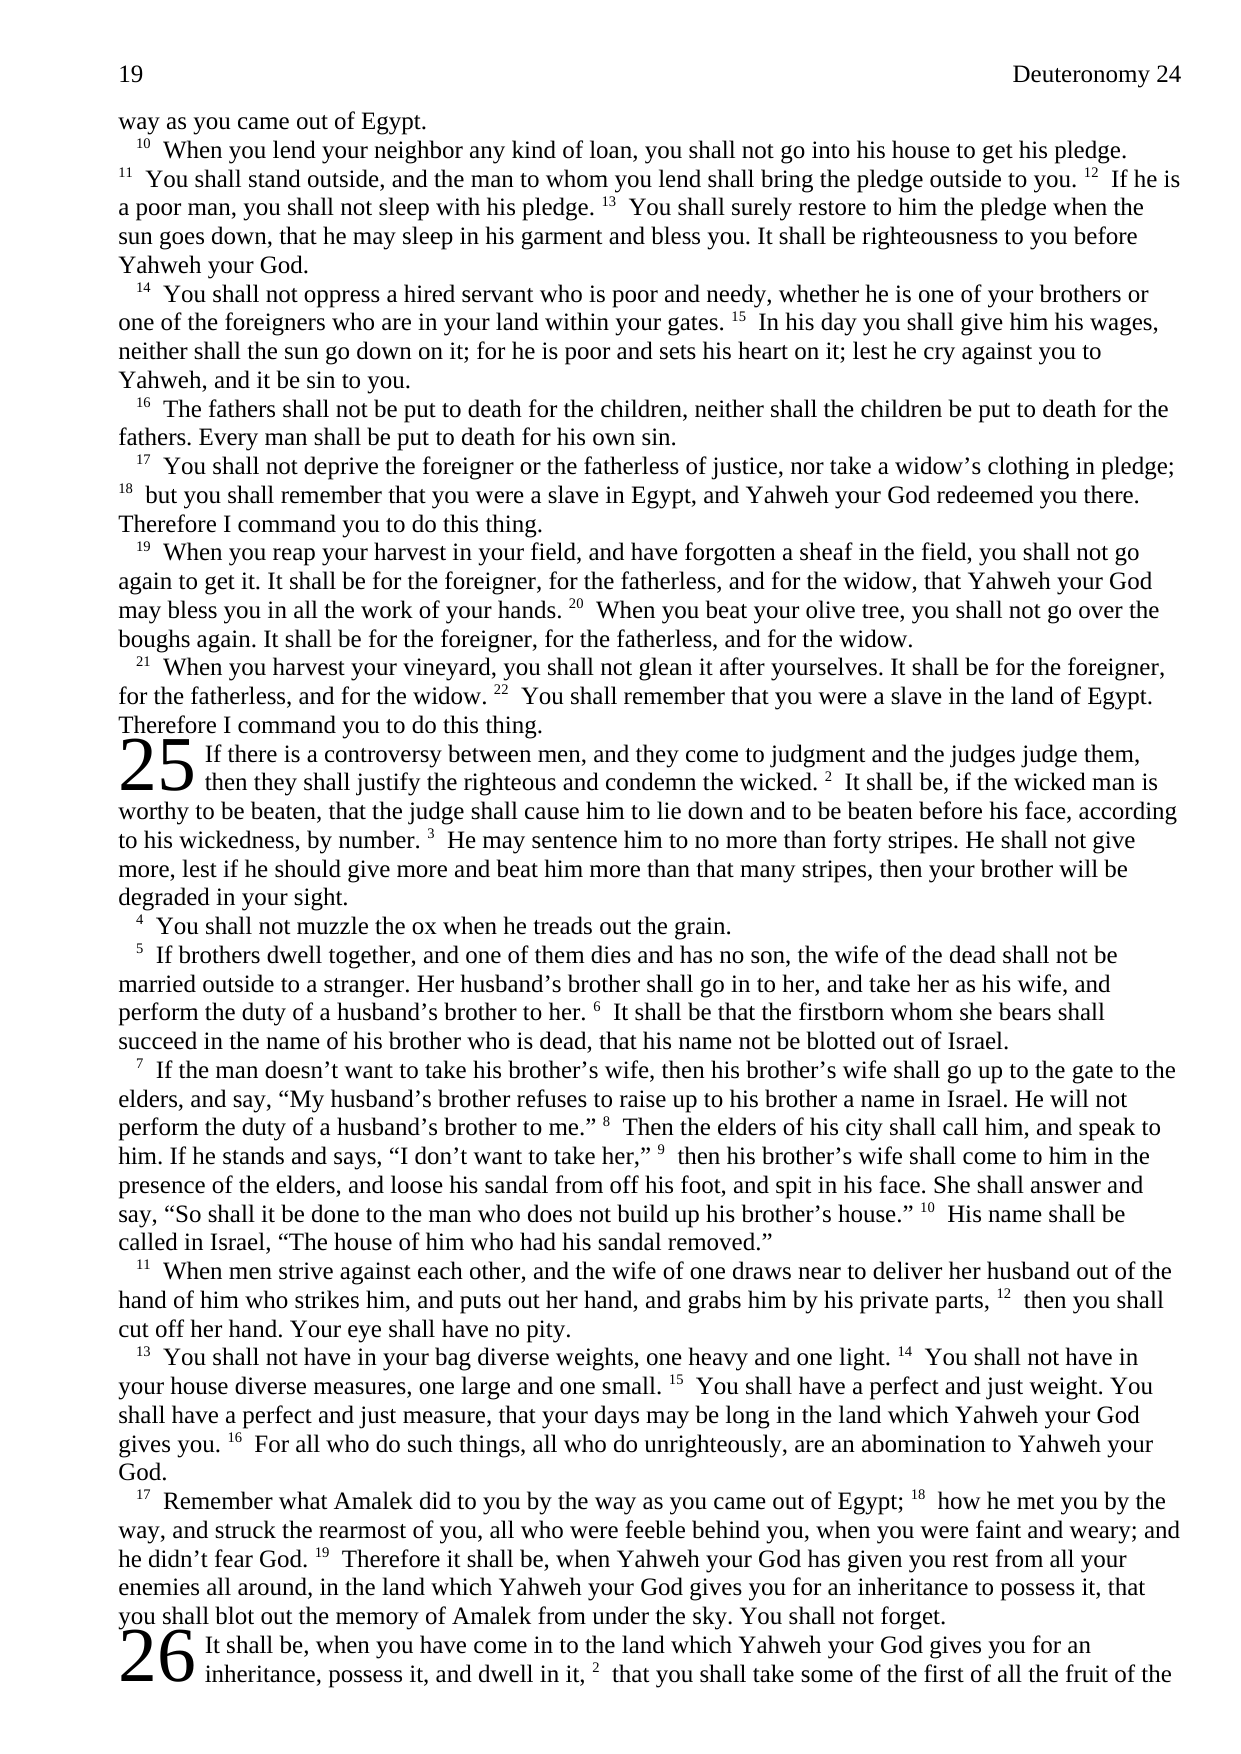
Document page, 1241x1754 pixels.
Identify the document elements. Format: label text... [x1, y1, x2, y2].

text 4 You shall not muzzle the ox when he treads out the grain. [118, 911, 1181, 940]
text 19 When you reap your harvest in your field, and have forgotten a sheaf in the field, you shall not go again to get it. It shall be for the foreigner, for the fatherless, and for the widow, that Yahweh your God may bless you in all the work of your hands. 20 When you beat your olive tree, you shall not go over the boughs again. It shall be for the foreigner, for the fatherless, and for the widow. [118, 537, 1181, 652]
text way as you came out of Egypt. [118, 106, 1181, 135]
text 16 The fathers shall not be put to death for the children, neither shall the children be put to death for the fathers. Every man shall be put to death for his own sin. [118, 394, 1181, 451]
text 21 When you harvest your vineyard, you shall not glean it after yourselves. It shall be for the foreigner, for the fatherless, and for the widow. 22 You shall remember that you were a slave in the land of Egypt. Therefore I command you to do this thing. [118, 652, 1181, 739]
text 13 You shall not have in your bag diverse weights, one heavy and one light. 14 You shall not have in your house diverse measures, one large and one small. 15 You shall have a perfect and just weight. You shall have a perfect and just measure, that your days may be long in the land which Yahweh your God gives you. 16 For all who do such things, all who do unrighteously, are an abomination to Yahweh your God. [118, 1342, 1181, 1486]
text 17 Remember what Amalek did to you by the way as you came out of Egypt; 18 how he met you by the way, and struck the rearmost of you, all who were feeble behind you, when you were faint and weary; and he didn’t fear God. 19 Therefore it shall be, when Yahweh your God has given you rest from all your enemies all around, in the land which Yahweh your God gives you for an inheritance to possess it, that you shall blot out the memory of Amalek from under the sky. You shall not forget. [118, 1486, 1181, 1630]
text 7 If the man doesn’t want to take his brother’s wife, then his brother’s wife shall go up to the gate to the elders, and say, “My husband’s brother refuses to raise up to his brother a name in Israel. He will not perform the duty of a husband’s brother to me.” 8 Then the elders of his city shall call him, and speak to him. If he stands and says, “I don’t want to take her,” 9 then his brother’s wife shall come to him in the presence of the elders, and loose his sandal from off his foot, and spit in his face. She shall answer and say, “So shall it be done to the man who does not build up his brother’s house.” 10 His name shall be called in Israel, “The house of him who had his sandal removed.” [118, 1055, 1181, 1256]
text 5 If brothers dwell together, and one of them dies and has no son, the wife of the dead shall not be married outside to a stranger. Her husband’s brother shall go in to her, and take her as his wife, and perform the duty of a husband’s brother to her. 6 It shall be that the firstborn whom she bears shall succeed in the name of his brother who is dead, that his name not be blotted out of Israel. [118, 940, 1181, 1055]
text 17 You shall not deprive the foreigner or the fatherless of justice, nor take a widow’s clothing in pledge; 18 but you shall remember that you were a slave in Egypt, and Yahweh your God redeemed you there. Therefore I command you to do this thing. [118, 451, 1181, 537]
text 26It shall be, when you have come in to the land which Yahweh your God gives you for an inheritance, possess it, and dwell in it, 2 that you shall take some of the first of all the fruit of the ground, which you shall bring in from your land that Yahweh your God gives you. You shall put it in a basket, and shall go to the place which Yahweh your God shall choose to cause his name to dwell there. 3 You shall come to the priest who shall be in those days, and tell him, “I profess today to Yahweh your God, that I have come to the land which Yahweh swore to our fathers to give us.” 4 The priest shall take the basket out of your hand, and set it down before Yahweh your God’s altar. 5 You shall answer and say before Yahweh your God, “My father was a Syrian ready to perish. He went down into Egypt, and lived there, few in number. There he became a great, mighty, and populous nation. 6 The Egyptians mistreated us, afflicted us, and imposed hard labor on us. 7 Then we cried to Yahweh, the God of our fathers. Yahweh heard our voice, and saw our affliction, our toil, and our oppression. 8 Yahweh brought us out of Egypt with a mighty hand, with an outstretched arm, with great terror, with signs, and with wonders; 9 and he has brought us into this place, and has given us this land, a land flowing with milk and honey. 10 Now, behold, I have brought the first of the fruit of the ground, which you, Yahweh, have given me.” You shall set it down before Yahweh your God, and worship before Yahweh your God. 11 You shall rejoice in all the good which Yahweh your God has given to you, and to your house, you, and the Levite, and the foreigner who is among you. [118, 1630, 1181, 1687]
text 10 When you lend your neighbor any kind of loan, you shall not go into his house to get his pledge. 11 You shall stand outside, and the man to whom you lend shall bring the pledge outside to you. 12 If he is a poor man, you shall not sleep with his pledge. 13 You shall surely restore to him the pledge when the sun goes down, that he may sleep in his garment and bless you. It shall be righteousness to you before Yahweh your God. [118, 135, 1181, 279]
text 11 When men strive against each other, and the wife of one draws near to deliver her husband out of the hand of him who strikes him, and puts out her hand, and grabs him by his private parts, 12 then you shall cut off her hand. Your eye shall have no pity. [118, 1256, 1181, 1342]
text 14 You shall not oppress a hired servant who is poor and needy, whether he is one of your brothers or one of the foreigners who are in your land within your gates. 15 In his day you shall give him his wages, neither shall the sun go down on it; for he is poor and sets his heart on it; lest he cry against you to Yahweh, and it be sin to you. [118, 279, 1181, 394]
text 25If there is a controversy between men, and they come to judgment and the judges judge them, then they shall justify the righteous and condemn the wicked. 2 It shall be, if the wicked man is worthy to be beaten, that the judge shall cause him to lie down and to be beaten before his face, according to his wickedness, by number. 3 He may sentence him to no more than forty stripes. He shall not give more, lest if he should give more and beat him more than that many stripes, then your brother will be degraded in your sight. [118, 739, 1181, 911]
